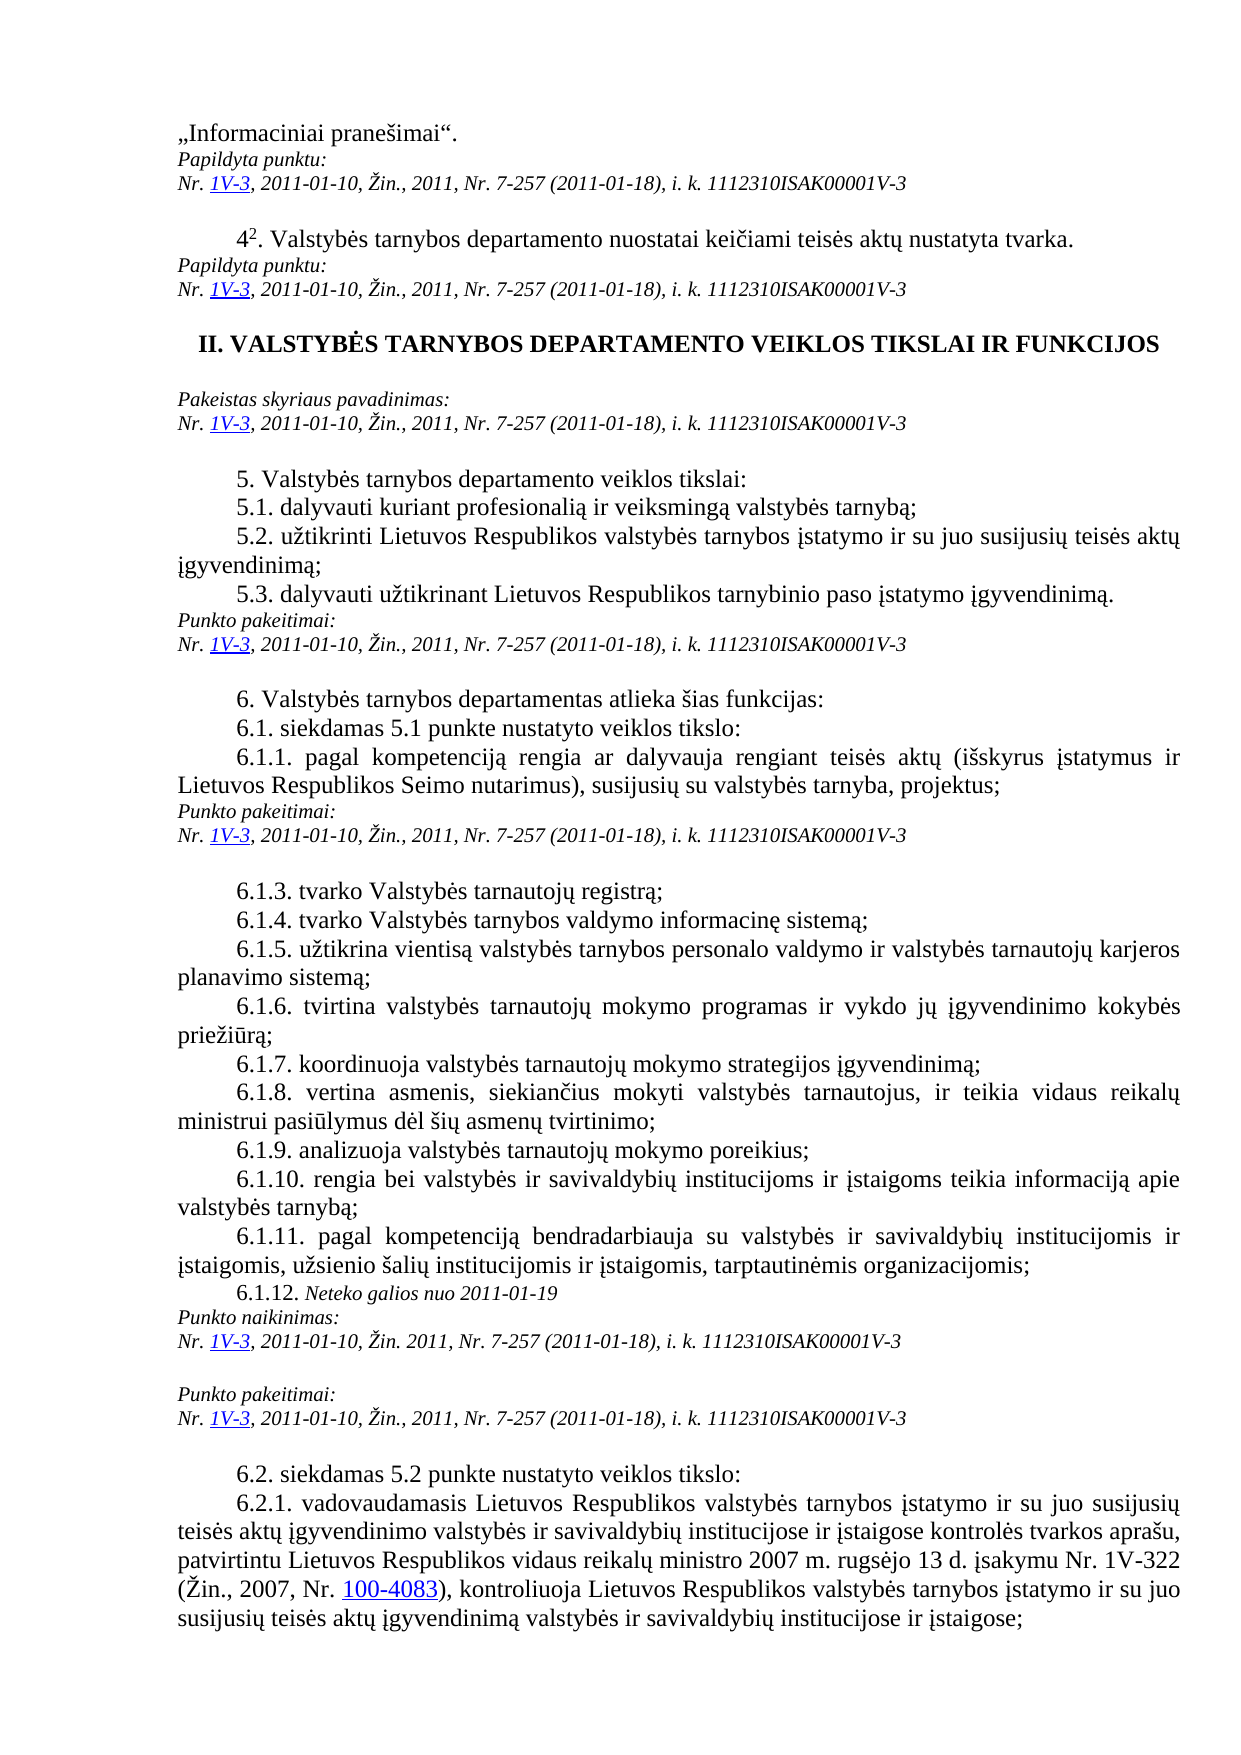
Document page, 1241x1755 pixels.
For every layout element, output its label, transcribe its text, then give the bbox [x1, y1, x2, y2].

text Punkto naikinimas: [177, 1305, 1181, 1329]
text 6.2.1. vadovaudamasis Lietuvos Respublikos valstybės tarnybos įstatymo ir su juo susijusių teisės aktų įgyvendinimo valstybės ir savivaldybių institucijose ir įstaigose kontrolės tvarkos aprašu, patvirtintu Lietuvos Respublikos vidaus reikalų ministro 2007 m. rugsėjo 13 d. įsakymu Nr. 1V-322 (Žin., 2007, Nr. 100-4083), kontroliuoja Lietuvos Respublikos valstybės tarnybos įstatymo ir su juo susijusių teisės aktų įgyvendinimą valstybės ir savivaldybių institucijose ir įstaigose; [177, 1488, 1181, 1631]
text Nr. 1V-3, 2011-01-10, Žin., 2011, Nr. 7-257 (2011-01-18), i. k. 1112310ISAK00001V-3 [177, 277, 1181, 301]
text 5.3. dalyvauti užtikrinant Lietuvos Respublikos tarnybinio paso įstatymo įgyvendinimą. [177, 579, 1181, 607]
text 6.1.5. užtikrina vientisą valstybės tarnybos personalo valdymo ir valstybės tarnautojų karjeros planavimo sistemą; [177, 934, 1181, 991]
text II. VALSTYBĖS TARNYBOS DEPARTAMENTO VEIKLOS TIKSLAI IR FUNKCIJOS [177, 329, 1181, 358]
text 6.1.7. koordinuoja valstybės tarnautojų mokymo strategijos įgyvendinimą; [177, 1049, 1181, 1077]
text 6.2. siekdamas 5.2 punkte nustatyto veiklos tikslo: [177, 1459, 1181, 1488]
text 5. Valstybės tarnybos departamento veiklos tikslai: [177, 464, 1181, 492]
text Nr. 1V-3, 2011-01-10, Žin., 2011, Nr. 7-257 (2011-01-18), i. k. 1112310ISAK00001V-3 [177, 632, 1181, 656]
text 5.2. užtikrinti Lietuvos Respublikos valstybės tarnybos įstatymo ir su juo susijusių teisės aktų įgyvendinimą; [177, 521, 1181, 579]
text 6.1. siekdamas 5.1 punkte nustatyto veiklos tikslo: [177, 713, 1181, 742]
text Papildyta punktu: [177, 252, 1181, 277]
text 42. Valstybės tarnybos departamento nuostatai keičiami teisės aktų nustatyta tvarka. [177, 224, 1181, 252]
text Nr. 1V-3, 2011-01-10, Žin., 2011, Nr. 7-257 (2011-01-18), i. k. 1112310ISAK00001V-3 [177, 823, 1181, 847]
text Nr. 1V-3, 2011-01-10, Žin., 2011, Nr. 7-257 (2011-01-18), i. k. 1112310ISAK00001V-3 [177, 171, 1181, 195]
text Nr. 1V-3, 2011-01-10, Žin. 2011, Nr. 7-257 (2011-01-18), i. k. 1112310ISAK00001V-3 [177, 1329, 1181, 1353]
text Punkto pakeitimai: [177, 1382, 1181, 1406]
text „Informaciniai pranešimai“. [177, 118, 1181, 147]
text Papildyta punktu: [177, 147, 1181, 171]
text 6.1.6. tvirtina valstybės tarnautojų mokymo programas ir vykdo jų įgyvendinimo kokybės priežiūrą; [177, 991, 1181, 1049]
text 6. Valstybės tarnybos departamentas atlieka šias funkcijas: [177, 684, 1181, 713]
text 6.1.10. rengia bei valstybės ir savivaldybių institucijoms ir įstaigoms teikia informaciją apie valstybės tarnybą; [177, 1164, 1181, 1221]
text 6.1.4. tvarko Valstybės tarnybos valdymo informacinę sistemą; [177, 905, 1181, 934]
text Pakeistas skyriaus pavadinimas: [177, 387, 1181, 411]
text 6.1.1. pagal kompetenciją rengia ar dalyvauja rengiant teisės aktų (išskyrus įstatymus ir Lietuvos Respublikos Seimo nutarimus), susijusių su valstybės tarnyba, projektus; [177, 742, 1181, 799]
text 5.1. dalyvauti kuriant profesionalią ir veiksmingą valstybės tarnybą; [177, 492, 1181, 521]
text Punkto pakeitimai: [177, 607, 1181, 632]
text 6.1.11. pagal kompetenciją bendradarbiauja su valstybės ir savivaldybių institucijomis ir įstaigomis, užsienio šalių institucijomis ir įstaigomis, tarptautinėmis organizacijomis; [177, 1221, 1181, 1279]
text 6.1.3. tvarko Valstybės tarnautojų registrą; [177, 876, 1181, 905]
text 6.1.9. analizuoja valstybės tarnautojų mokymo poreikius; [177, 1135, 1181, 1164]
text 6.1.12. Neteko galios nuo 2011-01-19 [177, 1279, 1181, 1305]
text Nr. 1V-3, 2011-01-10, Žin., 2011, Nr. 7-257 (2011-01-18), i. k. 1112310ISAK00001V-3 [177, 411, 1181, 435]
text Nr. 1V-3, 2011-01-10, Žin., 2011, Nr. 7-257 (2011-01-18), i. k. 1112310ISAK00001V-3 [177, 1406, 1181, 1430]
text 6.1.8. vertina asmenis, siekiančius mokyti valstybės tarnautojus, ir teikia vidaus reikalų ministrui pasiūlymus dėl šių asmenų tvirtinimo; [177, 1077, 1181, 1135]
text Punkto pakeitimai: [177, 799, 1181, 823]
